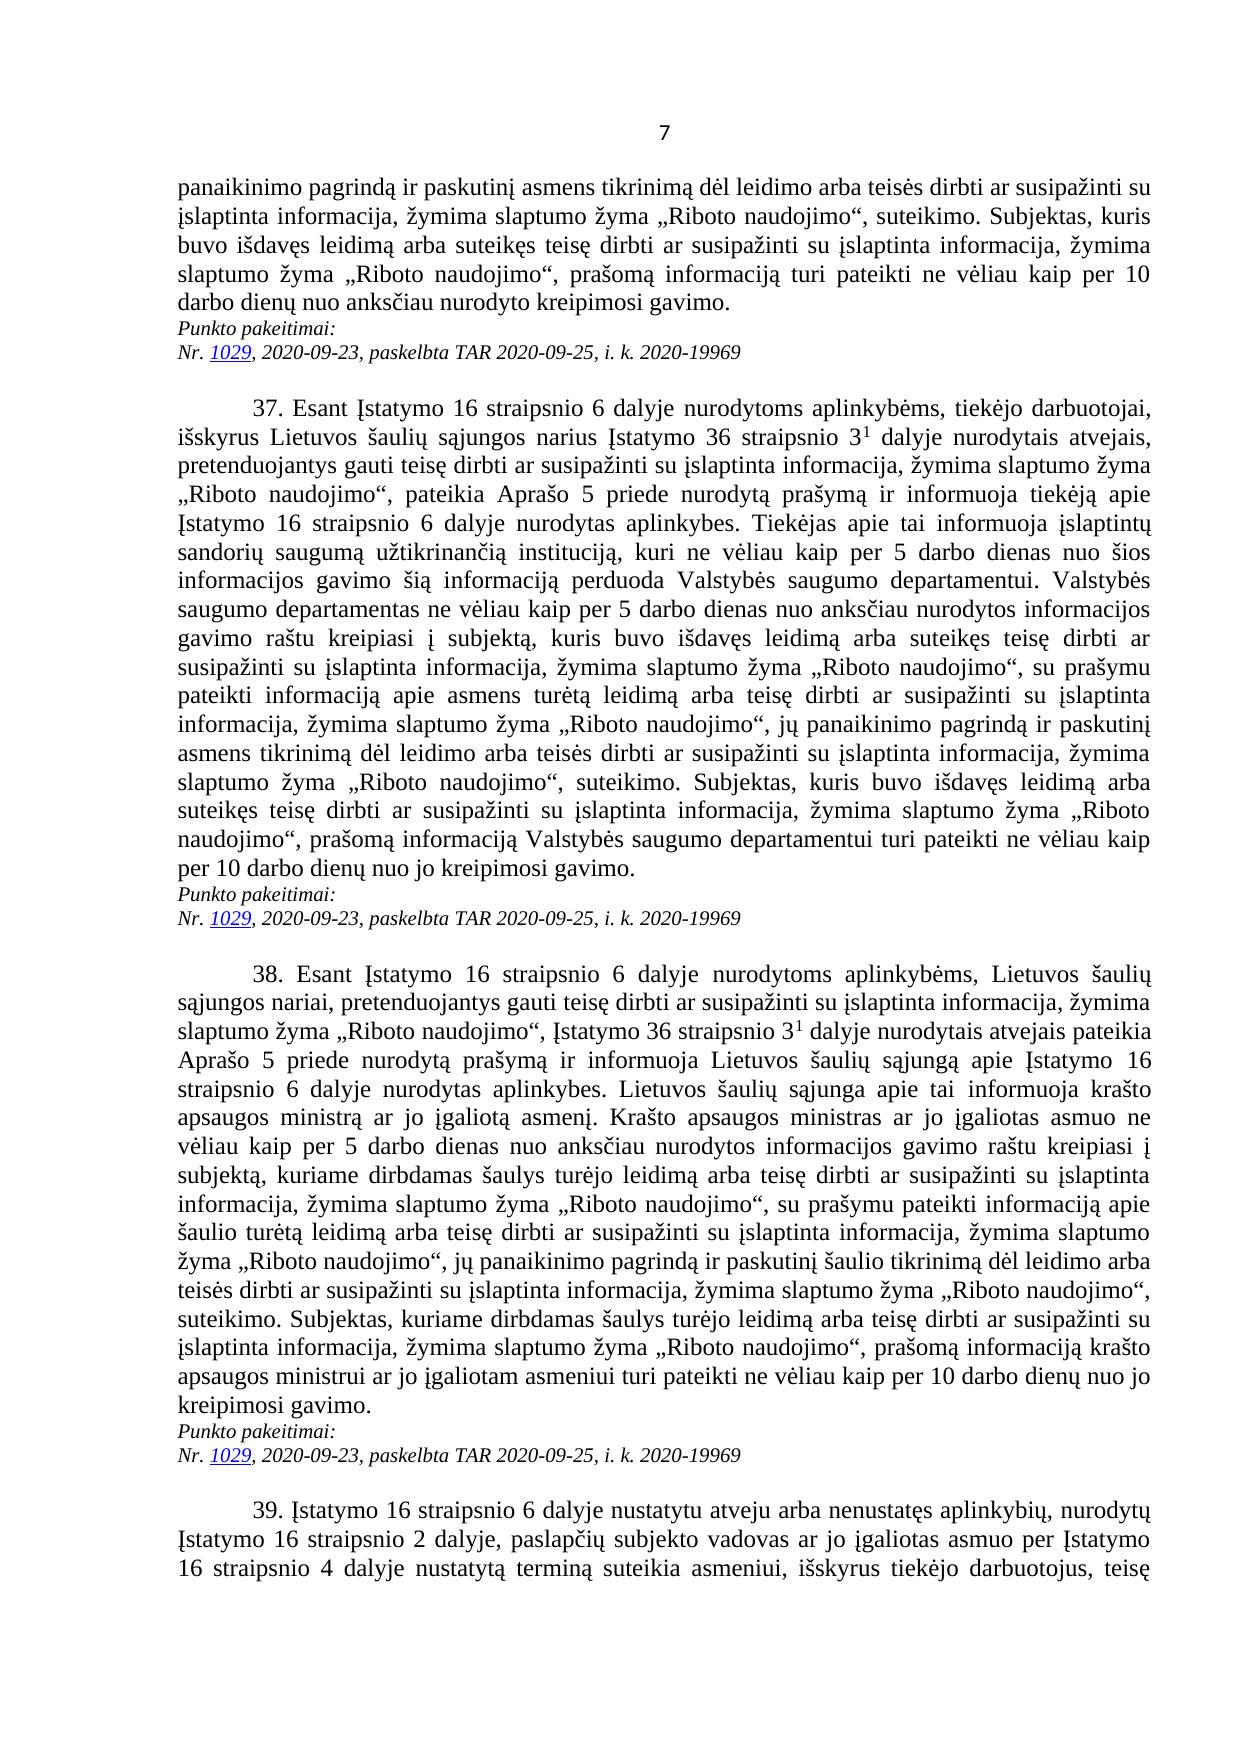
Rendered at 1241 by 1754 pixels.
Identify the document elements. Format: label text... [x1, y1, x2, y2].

text Punkto pakeitimai: [177, 882, 1152, 906]
text Nr. 1029, 2020-09-23, paskelbta TAR 2020-09-25, i. k. 2020-19969 [177, 1443, 1152, 1467]
text Punkto pakeitimai: [177, 316, 1152, 340]
text Nr. 1029, 2020-09-23, paskelbta TAR 2020-09-25, i. k. 2020-19969 [177, 906, 1152, 930]
text 37. Esant Įstatymo 16 straipsnio 6 dalyje nurodytoms aplinkybėms, tiekėjo darbuotojai, išskyrus Lietuvos šaulių sąjungos narius Įstatymo 36 straipsnio 31 dalyje nurodytais atvejais, pretenduojantys gauti teisę dirbti ar susipažinti su įslaptinta informacija, žymima slaptumo žyma „Riboto naudojimo“, pateikia Aprašo 5 priede nurodytą prašymą ir informuoja tiekėją apie Įstatymo 16 straipsnio 6 dalyje nurodytas aplinkybes. Tiekėjas apie tai informuoja įslaptintų sandorių saugumą užtikrinančią instituciją, kuri ne vėliau kaip per 5 darbo dienas nuo šios informacijos gavimo šią informaciją perduoda Valstybės saugumo departamentui. Valstybės saugumo departamentas ne vėliau kaip per 5 darbo dienas nuo anksčiau nurodytos informacijos gavimo raštu kreipiasi į subjektą, kuris buvo išdavęs leidimą arba suteikęs teisę dirbti ar susipažinti su įslaptinta informacija, žymima slaptumo žyma „Riboto naudojimo“, su prašymu pateikti informaciją apie asmens turėtą leidimą arba teisę dirbti ar susipažinti su įslaptinta informacija, žymima slaptumo žyma „Riboto naudojimo“, jų panaikinimo pagrindą ir paskutinį asmens tikrinimą dėl leidimo arba teisės dirbti ar susipažinti su įslaptinta informacija, žymima slaptumo žyma „Riboto naudojimo“, suteikimo. Subjektas, kuris buvo išdavęs leidimą arba suteikęs teisę dirbti ar susipažinti su įslaptinta informacija, žymima slaptumo žyma „Riboto naudojimo“, prašomą informaciją Valstybės saugumo departamentui turi pateikti ne vėliau kaip per 10 darbo dienų nuo jo kreipimosi gavimo. [177, 393, 1152, 882]
text Punkto pakeitimai: [177, 1419, 1152, 1443]
text 39. Įstatymo 16 straipsnio 6 dalyje nustatytu atveju arba nenustatęs aplinkybių, nurodytų Įstatymo 16 straipsnio 2 dalyje, paslapčių subjekto vadovas ar jo įgaliotas asmuo per Įstatymo 16 straipsnio 4 dalyje nustatytą terminą suteikia asmeniui, išskyrus tiekėjo darbuotojus, teisę [177, 1496, 1152, 1582]
text 38. Esant Įstatymo 16 straipsnio 6 dalyje nurodytoms aplinkybėms, Lietuvos šaulių sąjungos nariai, pretenduojantys gauti teisę dirbti ar susipažinti su įslaptinta informacija, žymima slaptumo žyma „Riboto naudojimo“, Įstatymo 36 straipsnio 31 dalyje nurodytais atvejais pateikia Aprašo 5 priede nurodytą prašymą ir informuoja Lietuvos šaulių sąjungą apie Įstatymo 16 straipsnio 6 dalyje nurodytas aplinkybes. Lietuvos šaulių sąjunga apie tai informuoja krašto apsaugos ministrą ar jo įgaliotą asmenį. Krašto apsaugos ministras ar jo įgaliotas asmuo ne vėliau kaip per 5 darbo dienas nuo anksčiau nurodytos informacijos gavimo raštu kreipiasi į subjektą, kuriame dirbdamas šaulys turėjo leidimą arba teisę dirbti ar susipažinti su įslaptinta informacija, žymima slaptumo žyma „Riboto naudojimo“, su prašymu pateikti informaciją apie šaulio turėtą leidimą arba teisę dirbti ar susipažinti su įslaptinta informacija, žymima slaptumo žyma „Riboto naudojimo“, jų panaikinimo pagrindą ir paskutinį šaulio tikrinimą dėl leidimo arba teisės dirbti ar susipažinti su įslaptinta informacija, žymima slaptumo žyma „Riboto naudojimo“, suteikimo. Subjektas, kuriame dirbdamas šaulys turėjo leidimą arba teisę dirbti ar susipažinti su įslaptinta informacija, žymima slaptumo žyma „Riboto naudojimo“, prašomą informaciją krašto apsaugos ministrui ar jo įgaliotam asmeniui turi pateikti ne vėliau kaip per 10 darbo dienų nuo jo kreipimosi gavimo. [177, 959, 1152, 1419]
text panaikinimo pagrindą ir paskutinį asmens tikrinimą dėl leidimo arba teisės dirbti ar susipažinti su įslaptinta informacija, žymima slaptumo žyma „Riboto naudojimo“, suteikimo. Subjektas, kuris buvo išdavęs leidimą arba suteikęs teisę dirbti ar susipažinti su įslaptinta informacija, žymima slaptumo žyma „Riboto naudojimo“, prašomą informaciją turi pateikti ne vėliau kaip per 10 darbo dienų nuo anksčiau nurodyto kreipimosi gavimo. [177, 172, 1152, 316]
text Nr. 1029, 2020-09-23, paskelbta TAR 2020-09-25, i. k. 2020-19969 [177, 340, 1152, 364]
